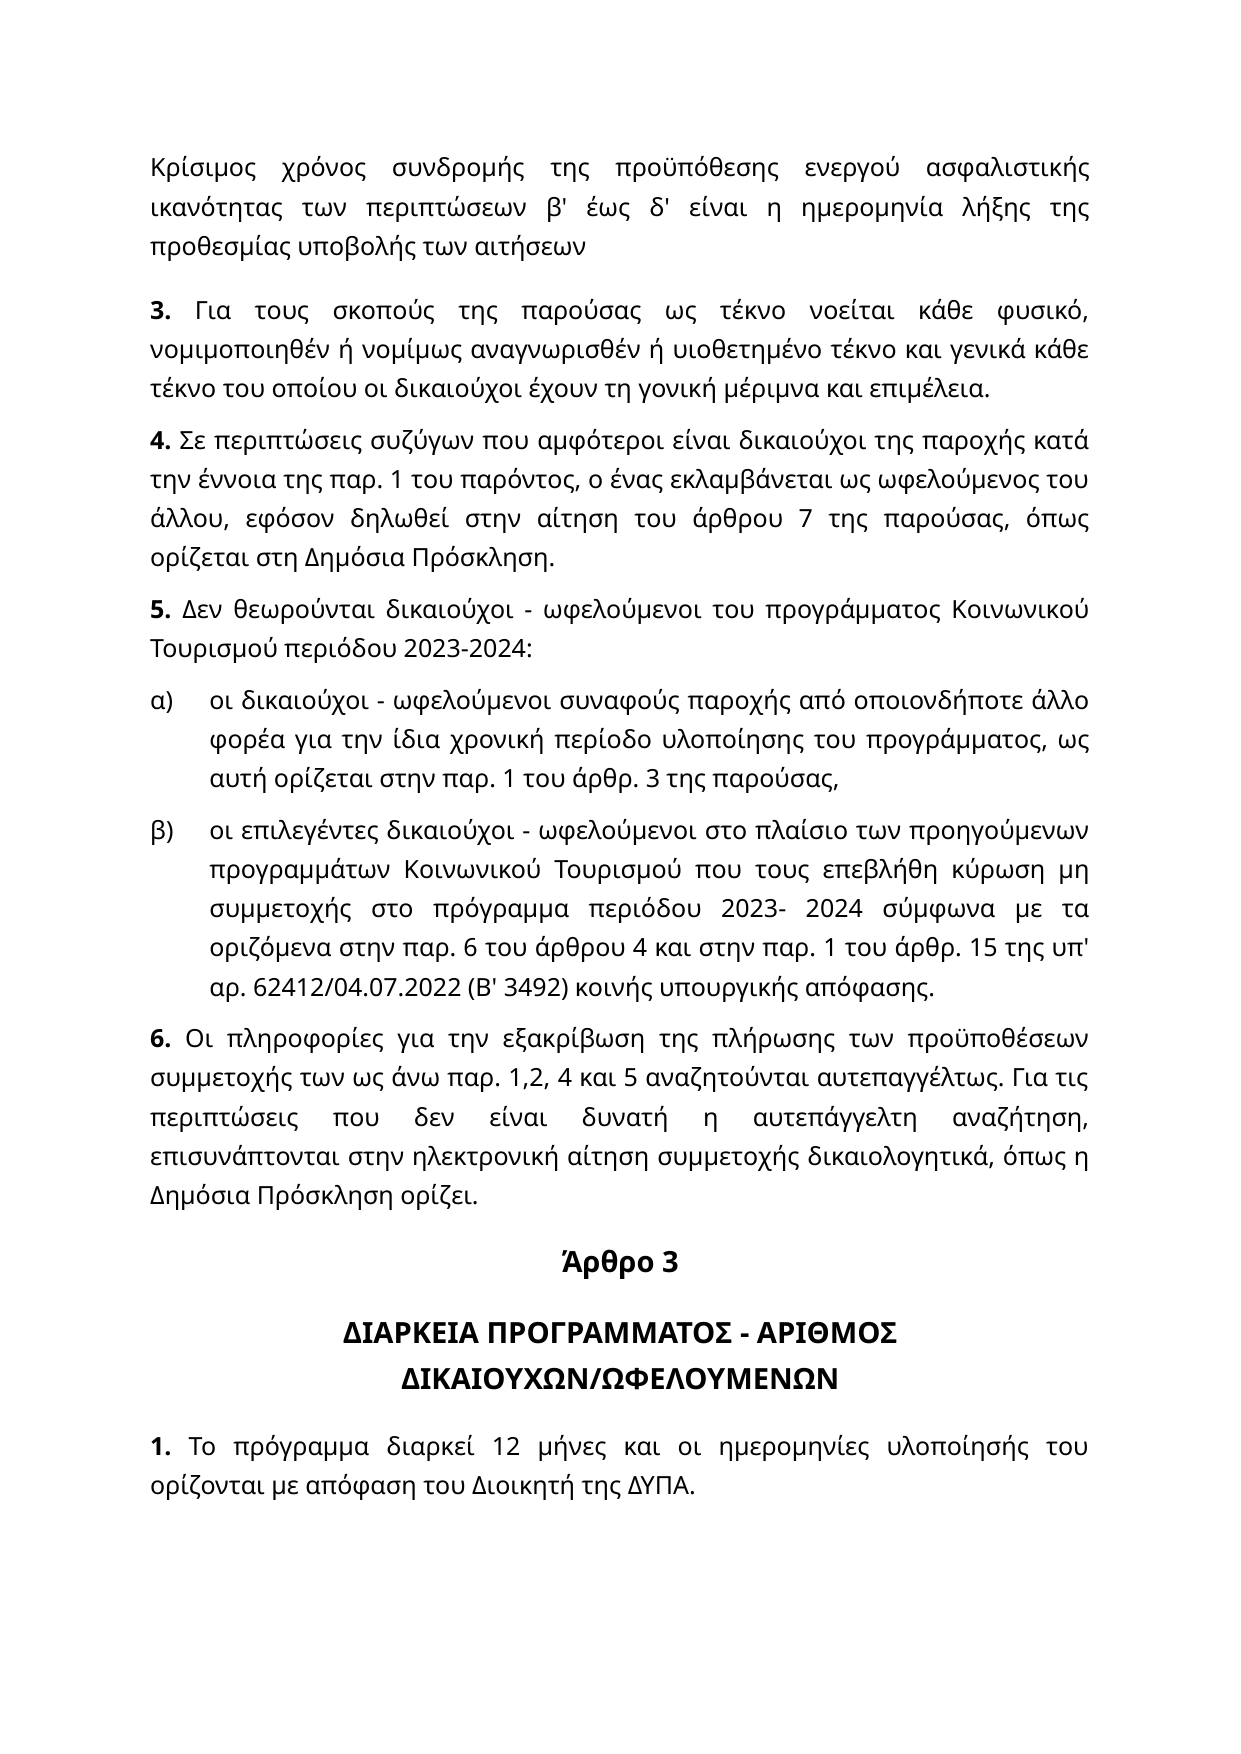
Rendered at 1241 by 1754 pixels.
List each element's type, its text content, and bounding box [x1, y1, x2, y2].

text 4. Σε περιπτώσεις συζύγων που αμφότεροι είναι δικαιούχοι της παροχής κατά την έννοια της παρ. 1 του παρόντος, ο ένας εκλαμβάνεται ως ωφελούμενος του άλλου, εφόσον δηλωθεί στην αίτηση του άρθρου 7 της παρούσας, όπως ορίζεται στη Δημόσια Πρόσκληση. [150, 422, 1090, 574]
text 3. Για τους σκοπούς της παρούσας ως τέκνο νοείται κάθε φυσικό, νομιμοποιηθέν ή νομίμως αναγνωρισθέν ή υιοθετημένο τέκνο και γενικά κάθε τέκνο του οποίου οι δικαιούχοι έχουν τη γονική μέριμνα και επιμέλεια. [150, 292, 1090, 405]
subtitle Άρθρο 3 [150, 1242, 1090, 1281]
text Κρίσιμος χρόνος συνδρομής της προϋπόθεσης ενεργού ασφαλιστικής ικανότητας των περιπτώσεων β' έως δ' είναι η ημερομηνία λήξης της προθεσμίας υποβολής των αιτήσεων [150, 150, 1090, 262]
list α) οι δικαιούχοι - ωφελούμενοι συναφούς παροχής από οποιονδήποτε άλλο φορέα για την ίδια χρονική περίοδο υλοποίησης του προγράμματος, ως αυτή ορίζεται στην παρ. 1 του άρθρ. 3 της παρούσας, [150, 682, 1090, 795]
text 5. Δεν θεωρούνται δικαιούχοι - ωφελούμενοι του προγράμματος Κοινωνικού Τουρισμού περιόδου 2023-2024: [150, 592, 1090, 665]
text 6. Οι πληροφορίες για την εξακρίβωση της πλήρωσης των προϋποθέσεων συμμετοχής των ως άνω παρ. 1,2, 4 και 5 αναζητούνται αυτεπαγγέλτως. Για τις περιπτώσεις που δεν είναι δυνατή η αυτεπάγγελτη αναζήτηση, επισυνάπτονται στην ηλεκτρονική αίτηση συμμετοχής δικαιολογητικά, όπως η Δημόσια Πρόσκληση ορίζει. [150, 1021, 1090, 1212]
list β) οι επιλεγέντες δικαιούχοι - ωφελούμενοι στο πλαίσιο των προηγούμενων προγραμμάτων Κοινωνικού Τουρισμού που τους επεβλήθη κύρωση μη συμμετοχής στο πρόγραμμα περιόδου 2023- 2024 σύμφωνα με τα οριζόμενα στην παρ. 6 του άρθρου 4 και στην παρ. 1 του άρθρ. 15 της υπ' αρ. 62412/04.07.2022 (Β' 3492) κοινής υπουργικής απόφασης. [150, 812, 1090, 1003]
subtitle ΔΙΑΡΚΕΙΑ ΠΡΟΓΡΑΜΜΑΤΟΣ - ΑΡΙΘΜΟΣ ΔΙΚΑΙΟΥΧΩΝ/ΩΦΕΛΟΥΜΕΝΩΝ [150, 1312, 1090, 1398]
text 1. Το πρόγραμμα διαρκεί 12 μήνες και οι ημερομηνίες υλοποίησής του ορίζονται με απόφαση του Διοικητή της ΔΥΠΑ. [150, 1428, 1090, 1502]
